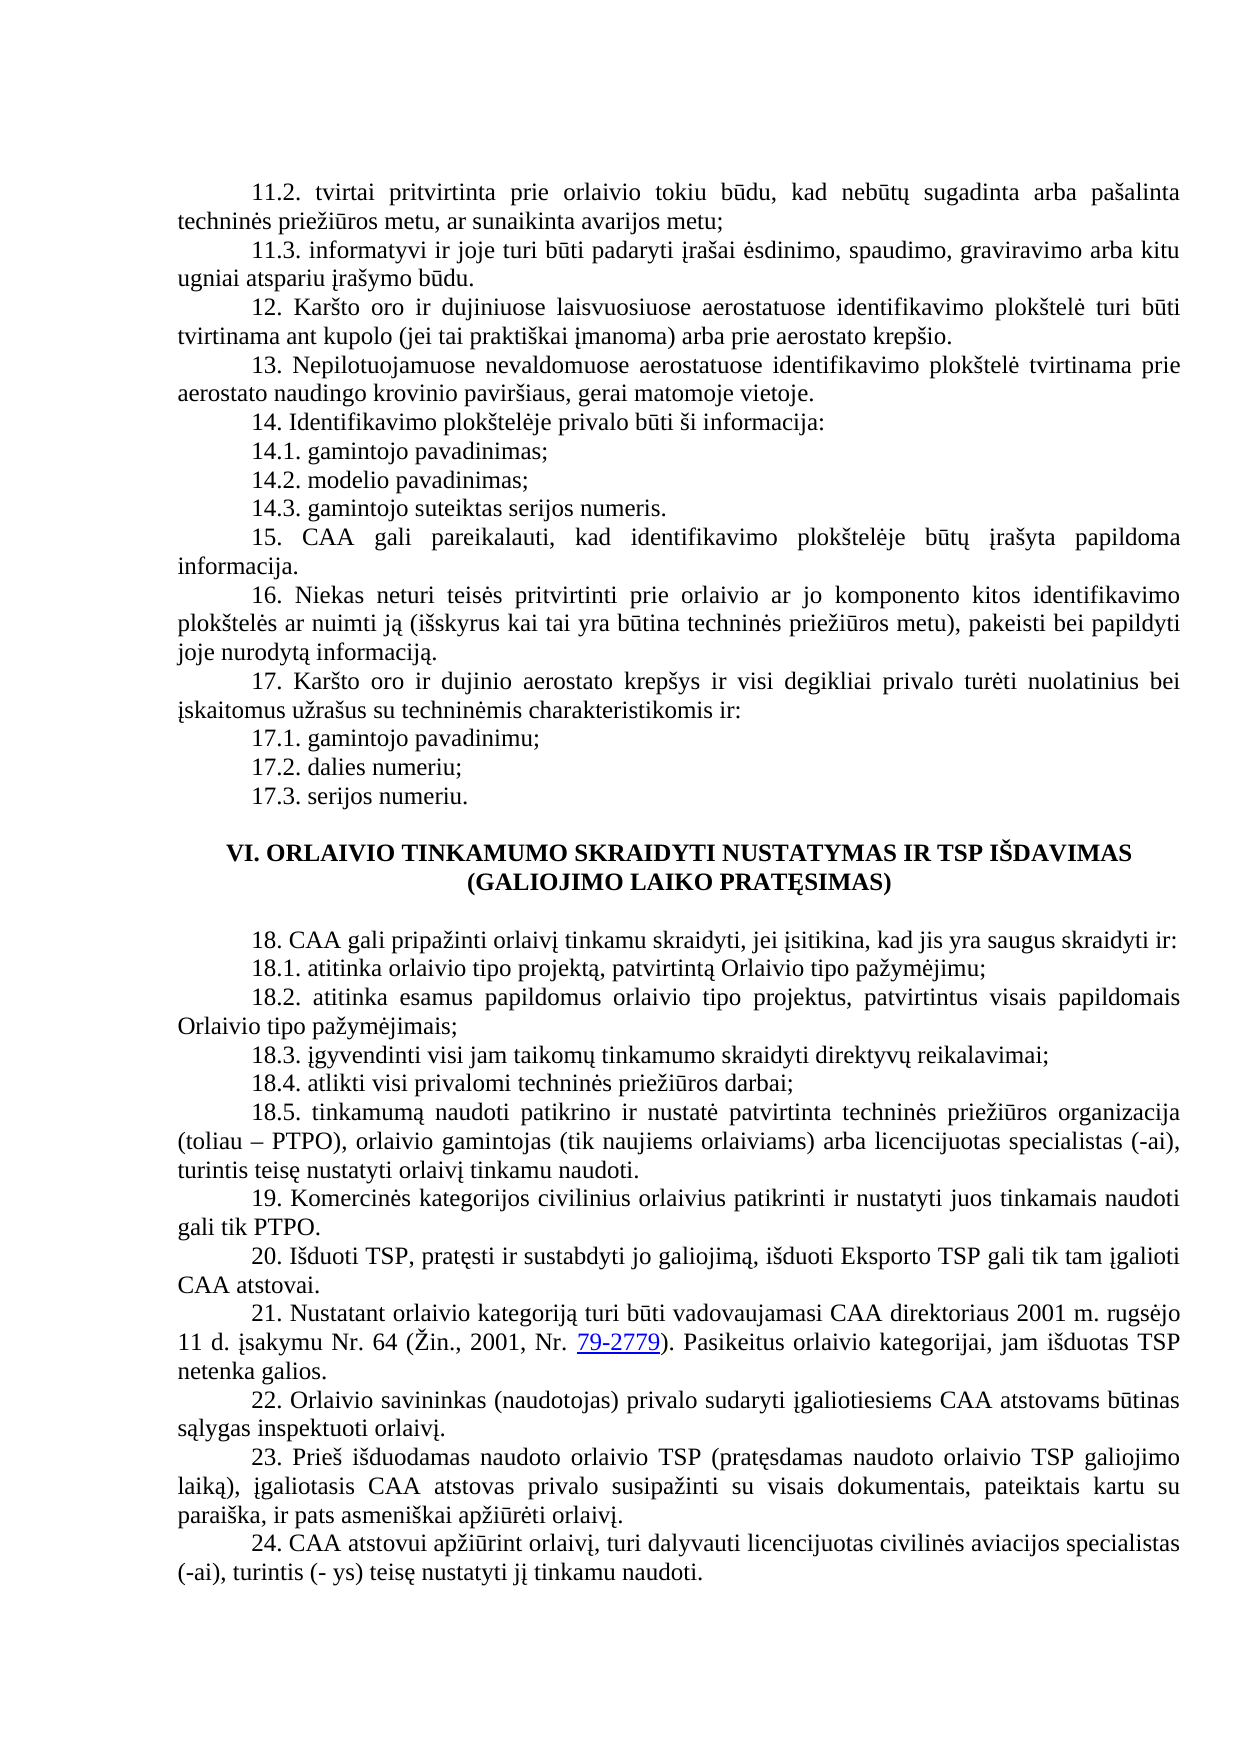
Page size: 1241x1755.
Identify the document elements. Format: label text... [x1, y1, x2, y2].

text 18.2. atitinka esamus papildomus orlaivio tipo projektus, patvirtintus visais papildomais Orlaivio tipo pažymėjimais; [177, 982, 1181, 1040]
text 23. Prieš išduodamas naudoto orlaivio TSP (pratęsdamas naudoto orlaivio TSP galiojimo laiką), įgaliotasis CAA atstovas privalo susipažinti su visais dokumentais, pateiktais kartu su paraiška, ir pats asmeniškai apžiūrėti orlaivį. [177, 1442, 1181, 1528]
text VI. ORLAIVIO TINKAMUMO SKRAIDYTI NUSTATYMAS IR TSP IŠDAVIMAS (GALIOJIMO LAIKO PRATĘSIMAS) [177, 838, 1181, 896]
text 16. Niekas neturi teisės pritvirtinti prie orlaivio ar jo komponento kitos identifikavimo plokštelės ar nuimti ją (išskyrus kai tai yra būtina techninės priežiūros metu), pakeisti bei papildyti joje nurodytą informaciją. [177, 580, 1181, 666]
text 17.2. dalies numeriu; [177, 752, 1181, 781]
text 15. CAA gali pareikalauti, kad identifikavimo plokštelėje būtų įrašyta papildoma informacija. [177, 522, 1181, 580]
text 18. CAA gali pripažinti orlaivį tinkamu skraidyti, jei įsitikina, kad jis yra saugus skraidyti ir: [177, 925, 1181, 953]
text 18.4. atlikti visi privalomi techninės priežiūros darbai; [177, 1068, 1181, 1097]
text 20. Išduoti TSP, pratęsti ir sustabdyti jo galiojimą, išduoti Eksporto TSP gali tik tam įgalioti CAA atstovai. [177, 1241, 1181, 1298]
text 21. Nustatant orlaivio kategoriją turi būti vadovaujamasi CAA direktoriaus 2001 m. rugsėjo 11 d. įsakymu Nr. 64 (Žin., 2001, Nr. 79-2779). Pasikeitus orlaivio kategorijai, jam išduotas TSP netenka galios. [177, 1298, 1181, 1385]
text 17.3. serijos numeriu. [177, 781, 1181, 810]
text 17. Karšto oro ir dujinio aerostato krepšys ir visi degikliai privalo turėti nuolatinius bei įskaitomus užrašus su techninėmis charakteristikomis ir: [177, 666, 1181, 723]
text 14.2. modelio pavadinimas; [177, 465, 1181, 493]
text 11.3. informatyvi ir joje turi būti padaryti įrašai ėsdinimo, spaudimo, graviravimo arba kitu ugniai atspariu įrašymo būdu. [177, 235, 1181, 292]
text 14. Identifikavimo plokštelėje privalo būti ši informacija: [177, 407, 1181, 436]
text 13. Nepilotuojamuose nevaldomuose aerostatuose identifikavimo plokštelė tvirtinama prie aerostato naudingo krovinio paviršiaus, gerai matomoje vietoje. [177, 350, 1181, 407]
text 19. Komercinės kategorijos civilinius orlaivius patikrinti ir nustatyti juos tinkamais naudoti gali tik PTPO. [177, 1183, 1181, 1241]
text 18.3. įgyvendinti visi jam taikomų tinkamumo skraidyti direktyvų reikalavimai; [177, 1040, 1181, 1068]
text 11.2. tvirtai pritvirtinta prie orlaivio tokiu būdu, kad nebūtų sugadinta arba pašalinta techninės priežiūros metu, ar sunaikinta avarijos metu; [177, 177, 1181, 235]
text 12. Karšto oro ir dujiniuose laisvuosiuose aerostatuose identifikavimo plokštelė turi būti tvirtinama ant kupolo (jei tai praktiškai įmanoma) arba prie aerostato krepšio. [177, 292, 1181, 350]
text 17.1. gamintojo pavadinimu; [177, 723, 1181, 752]
text 18.5. tinkamumą naudoti patikrino ir nustatė patvirtinta techninės priežiūros organizacija (toliau – PTPO), orlaivio gamintojas (tik naujiems orlaiviams) arba licencijuotas specialistas (-ai), turintis teisę nustatyti orlaivį tinkamu naudoti. [177, 1097, 1181, 1183]
text 22. Orlaivio savininkas (naudotojas) privalo sudaryti įgaliotiesiems CAA atstovams būtinas sąlygas inspektuoti orlaivį. [177, 1385, 1181, 1442]
text 18.1. atitinka orlaivio tipo projektą, patvirtintą Orlaivio tipo pažymėjimu; [177, 953, 1181, 982]
text 14.1. gamintojo pavadinimas; [177, 436, 1181, 465]
text 14.3. gamintojo suteiktas serijos numeris. [177, 493, 1181, 522]
text 24. CAA atstovui apžiūrint orlaivį, turi dalyvauti licencijuotas civilinės aviacijos specialistas (-ai), turintis (- ys) teisę nustatyti jį tinkamu naudoti. [177, 1528, 1181, 1586]
